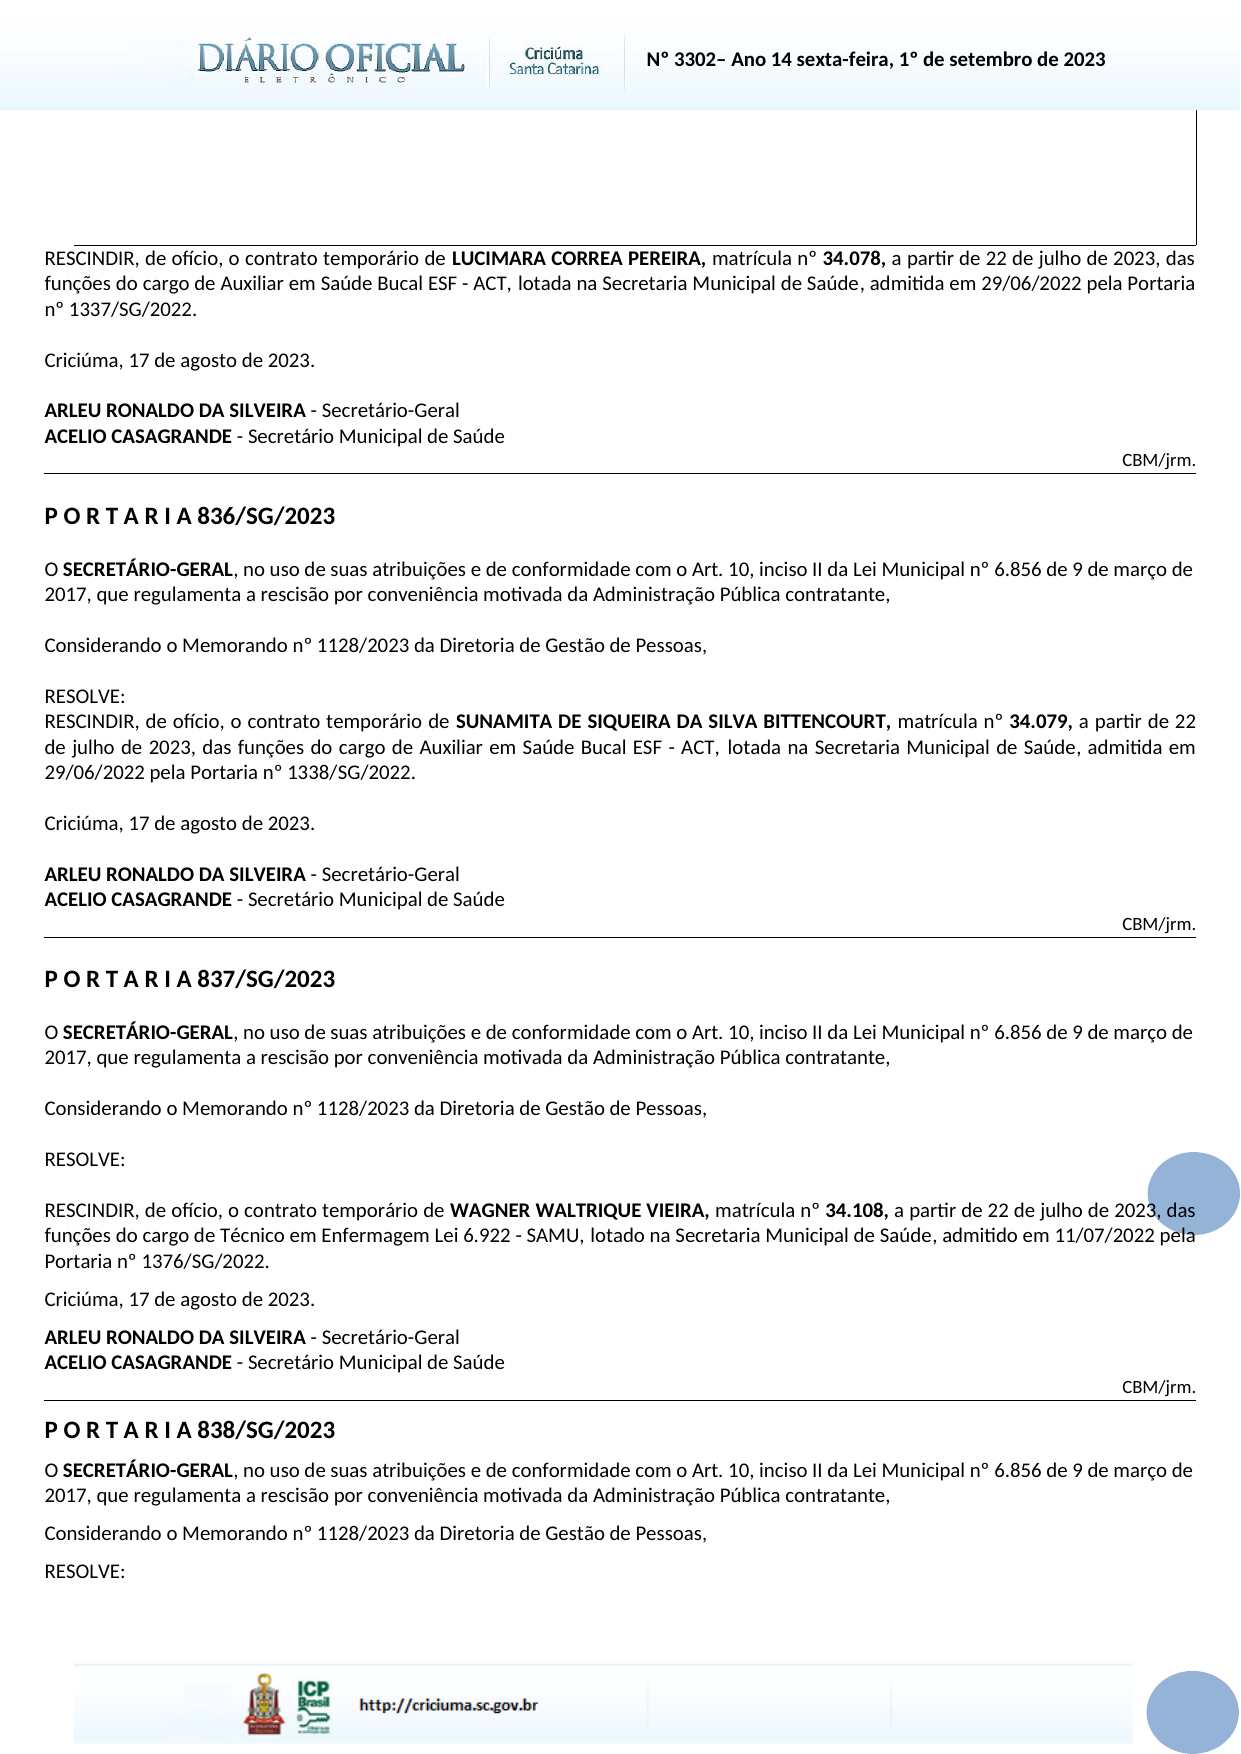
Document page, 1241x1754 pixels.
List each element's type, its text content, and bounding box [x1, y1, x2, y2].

text Criciúma, 17 de agosto de 2023. [44, 810, 1196, 836]
text P O R T A R I A 837/SG/2023 [44, 963, 1196, 994]
text O SECRETÁRIO-GERAL, no uso de suas atribuições e de conformidade com o Art. 10, inciso II da Lei Municipal nº 6.856 de 9 de março de 2017, que regulamenta a rescisão por conveniência motivada da Administração Pública contratante, [44, 1457, 1196, 1508]
list ARLEU RONALDO DA SILVEIRA - Secretário-Geral [44, 861, 1196, 886]
text O SECRETÁRIO-GERAL, no uso de suas atribuições e de conformidade com o Art. 10, inciso II da Lei Municipal nº 6.856 de 9 de março de 2017, que regulamenta a rescisão por conveniência motivada da Administração Pública contratante, [44, 1019, 1196, 1070]
text RESCINDIR, de ofício, o contrato temporário de LUCIMARA CORREA PEREIRA, matrícula nº 34.078, a partir de 22 de julho de 2023, das funções do cargo de Auxiliar em Saúde Bucal ESF - ACT, lotada na Secretaria Municipal de Saúde, admitida em 29/06/2022 pela Portaria nº 1337/SG/2022. [44, 245, 1196, 321]
text Considerando o Memorando nº 1128/2023 da Diretoria de Gestão de Pessoas, [44, 1521, 1196, 1546]
text RESCINDIR, de ofício, o contrato temporário de WAGNER WALTRIQUE VIEIRA, matrícula nº 34.108, a partir de 22 de julho de 2023, das funções do cargo de Técnico em Enfermagem Lei 6.922 - SAMU, lotado na Secretaria Municipal de Saúde, admitido em 11/07/2022 pela Portaria nº 1376/SG/2022. [44, 1197, 1196, 1273]
text Criciúma, 17 de agosto de 2023. [44, 1286, 1196, 1311]
text O SECRETÁRIO-GERAL, no uso de suas atribuições e de conformidade com o Art. 10, inciso II da Lei Municipal nº 6.856 de 9 de março de 2017, que regulamenta a rescisão por conveniência motivada da Administração Pública contratante, [44, 556, 1196, 607]
text RESCINDIR, de ofício, o contrato temporário de SUNAMITA DE SIQUEIRA DA SILVA BITTENCOURT, matrícula nº 34.079, a partir de 22 de julho de 2023, das funções do cargo de Auxiliar em Saúde Bucal ESF - ACT, lotada na Secretaria Municipal de Saúde, admitida em 29/06/2022 pela Portaria nº 1338/SG/2022. [44, 708, 1196, 785]
text RESOLVE: [44, 683, 1196, 708]
text RESOLVE: [44, 1146, 1196, 1172]
list ACELIO CASAGRANDE - Secretário Municipal de Saúde [44, 1349, 1196, 1375]
text P O R T A R I A 838/SG/2023 [44, 1414, 1196, 1444]
list ACELIO CASAGRANDE - Secretário Municipal de Saúde [44, 886, 1196, 912]
text Considerando o Memorando nº 1128/2023 da Diretoria de Gestão de Pessoas, [44, 632, 1196, 658]
text RESOLVE: [44, 1559, 1196, 1584]
text CBM/jrm. [44, 448, 1196, 473]
text CBM/jrm. [44, 912, 1196, 937]
list ARLEU RONALDO DA SILVEIRA - Secretário-Geral [44, 1324, 1196, 1349]
list ARLEU RONALDO DA SILVEIRA - Secretário-Geral [44, 398, 1196, 423]
text Criciúma, 17 de agosto de 2023. [44, 347, 1196, 372]
text P O R T A R I A 836/SG/2023 [44, 500, 1196, 531]
text Considerando o Memorando nº 1128/2023 da Diretoria de Gestão de Pessoas, [44, 1095, 1196, 1121]
text CBM/jrm. [44, 1375, 1196, 1400]
list ACELIO CASAGRANDE - Secretário Municipal de Saúde [44, 423, 1196, 448]
